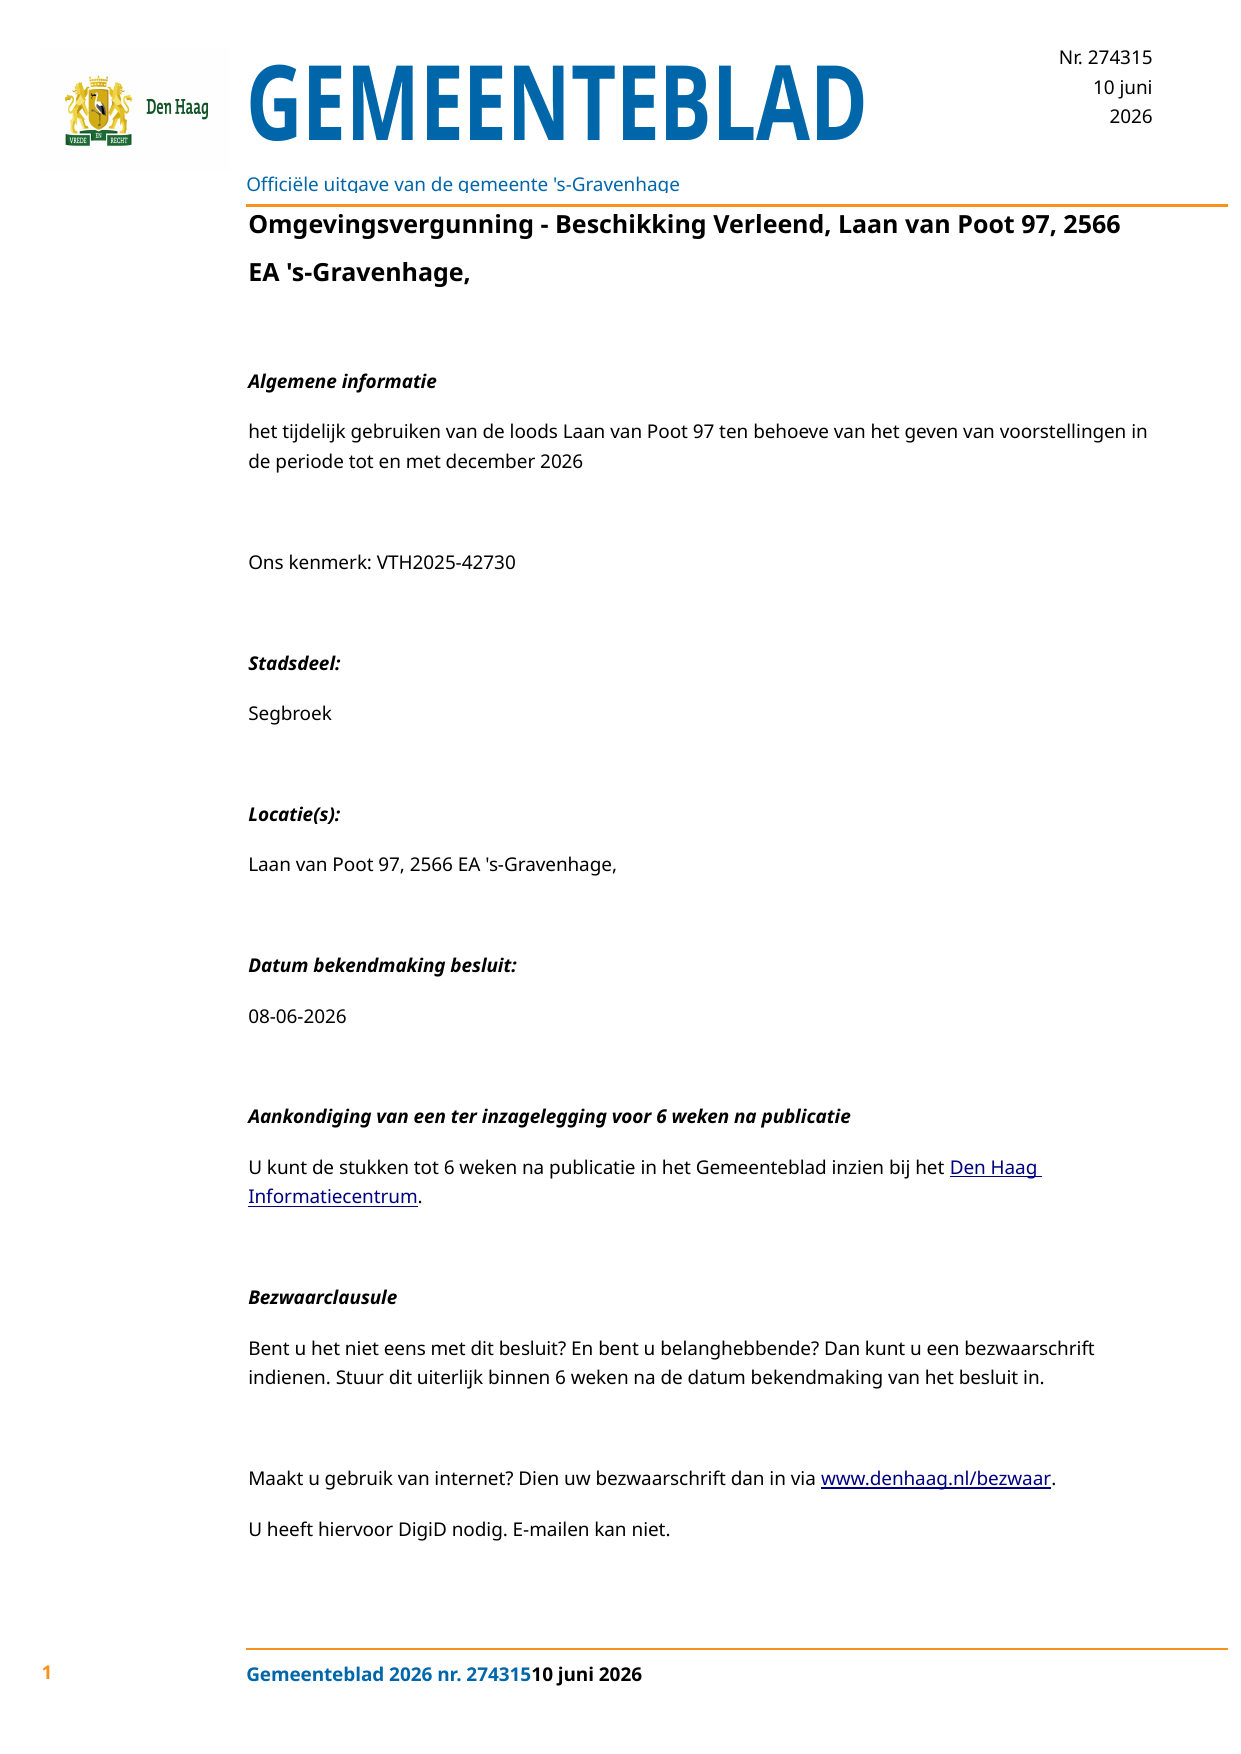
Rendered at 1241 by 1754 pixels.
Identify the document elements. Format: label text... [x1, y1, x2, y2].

text U heeft hiervoor DigiD nodig. E-mailen kan niet. [248, 1516, 1152, 1542]
text Bent u het niet eens met dit besluit? En bent u belanghebbende? Dan kunt u een bezwaarschrift indienen. Stuur dit uiterlijk binnen 6 weken na de datum bekendmaking van het besluit in. [248, 1335, 1152, 1390]
text Stadsdeel: [248, 650, 1152, 676]
text Omgevingsvergunning - Beschikking Verleend, Laan van Poot 97, 2566 EA 's-Gravenhage, [248, 207, 1152, 288]
text 08-06-2026 [248, 1003, 1152, 1029]
text Locatie(s): [248, 801, 1152, 827]
text Algemene informatie [248, 368, 1152, 394]
text Datum bekendmaking besluit: [248, 952, 1152, 978]
text Segbroek [248, 700, 1152, 726]
text Laan van Poot 97, 2566 EA 's-Gravenhage, [248, 852, 1152, 877]
text Maakt u gebruik van internet? Dien uw bezwaarschrift dan in via www.denhaag.nl/bezwaar. [248, 1465, 1152, 1491]
text het tijdelijk gebruiken van de loods Laan van Poot 97 ten behoeve van het geven van voorstellingen in de periode tot en met december 2026 [248, 419, 1152, 474]
text Bezwaarclausule [248, 1284, 1152, 1310]
text U kunt de stukken tot 6 weken na publicatie in het Gemeenteblad inzien bij het Den Haag Informatiecentrum. [248, 1154, 1152, 1209]
picture [41, 47, 231, 172]
text Ons kenmerk: VTH2025-42730 [248, 549, 1152, 575]
text Aankondiging van een ter inzagelegging voor 6 weken na publicatie [248, 1104, 1152, 1129]
